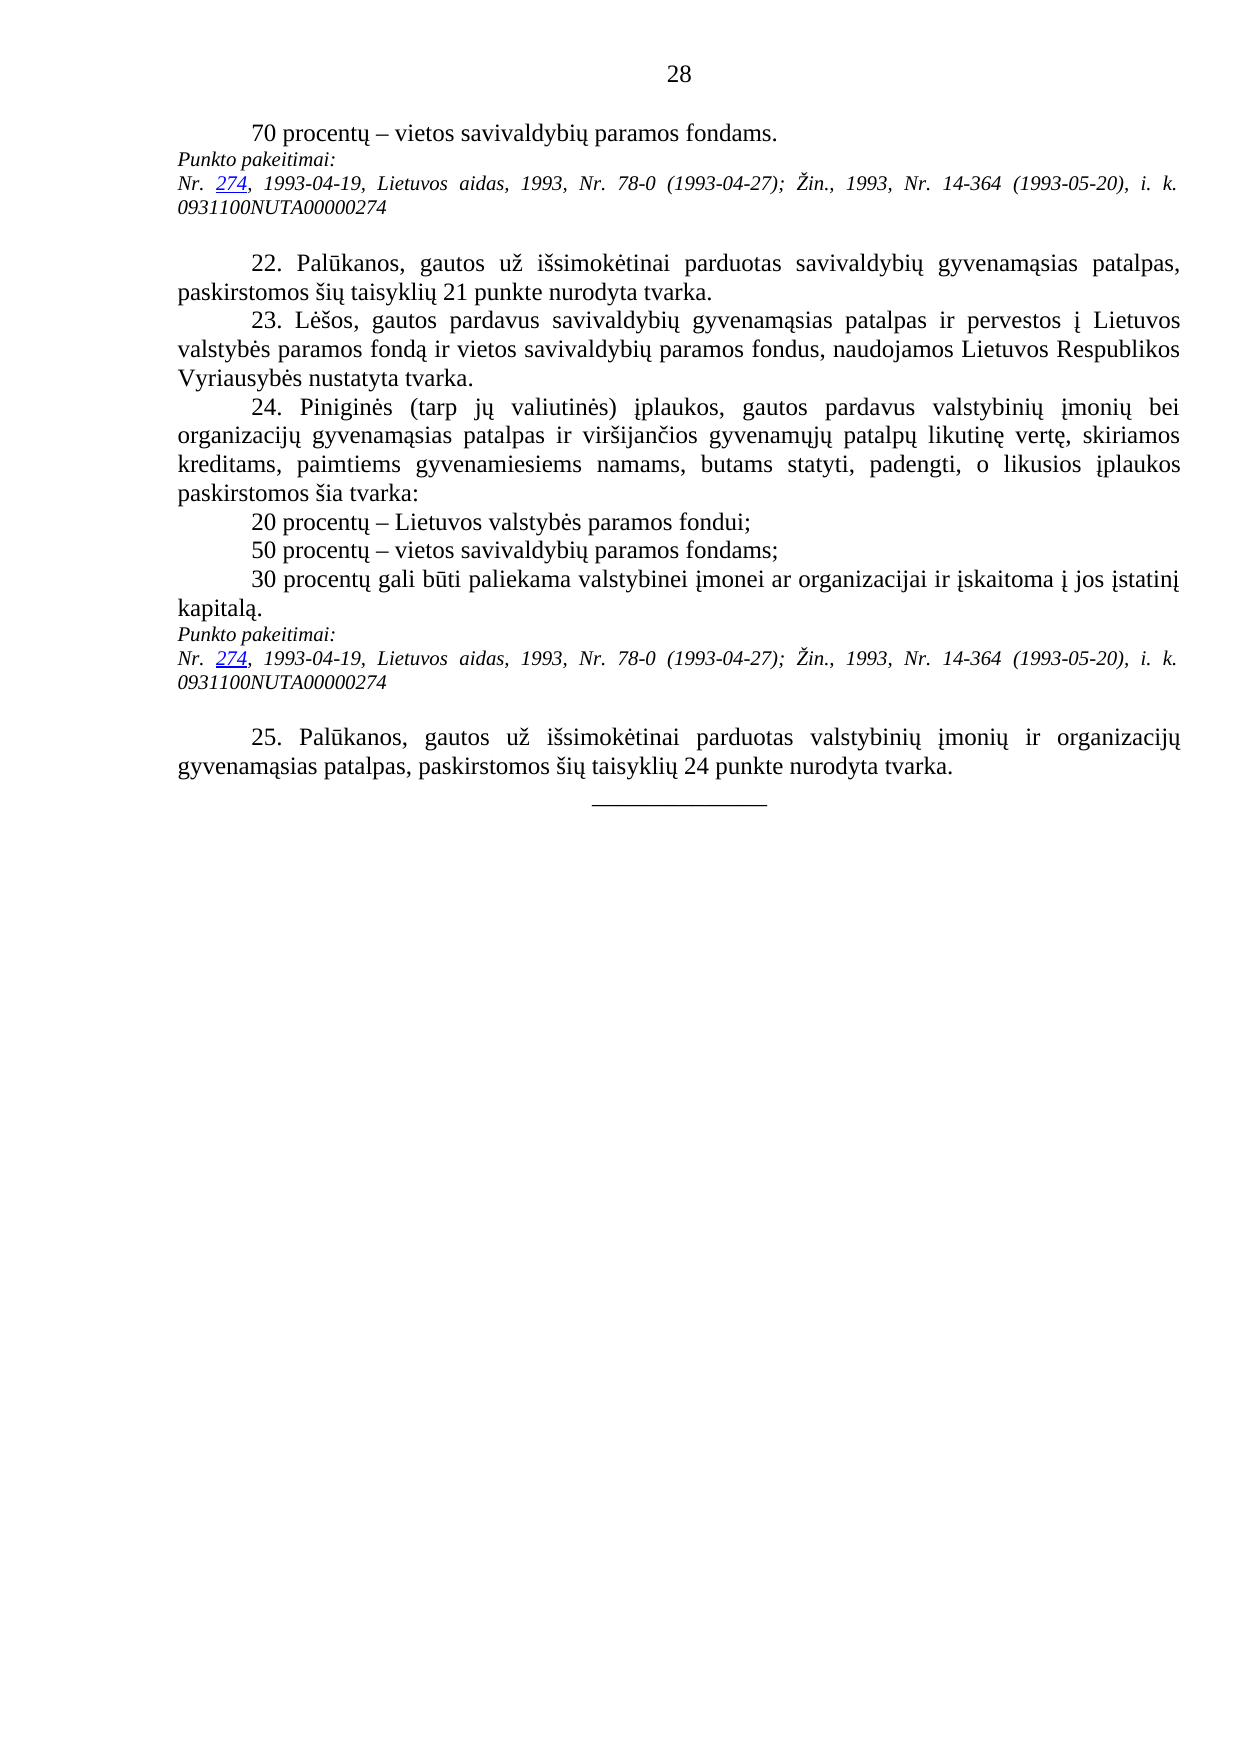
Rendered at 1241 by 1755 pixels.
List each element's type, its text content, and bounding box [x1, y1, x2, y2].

text Punkto pakeitimai: [177, 622, 1181, 646]
text 70 procentų – vietos savivaldybių paramos fondams. [177, 118, 1181, 147]
text 50 procentų – vietos savivaldybių paramos fondams; [177, 535, 1181, 564]
text Nr. 274, 1993-04-19, Lietuvos aidas, 1993, Nr. 78-0 (1993-04-27); Žin., 1993, Nr. 14-364 (1993-05-20), i. k. 0931100NUTA00000274 [177, 171, 1181, 219]
text 22. Palūkanos, gautos už išsimokėtinai parduotas savivaldybių gyvenamąsias patalpas, paskirstomos šių taisyklių 21 punkte nurodyta tvarka. [177, 248, 1181, 305]
text ______________ [177, 780, 1181, 809]
text 20 procentų – Lietuvos valstybės paramos fondui; [177, 507, 1181, 535]
text 30 procentų gali būti paliekama valstybinei įmonei ar organizacijai ir įskaitoma į jos įstatinį kapitalą. [177, 564, 1181, 622]
text 23. Lėšos, gautos pardavus savivaldybių gyvenamąsias patalpas ir pervestos į Lietuvos valstybės paramos fondą ir vietos savivaldybių paramos fondus, naudojamos Lietuvos Respublikos Vyriausybės nustatyta tvarka. [177, 305, 1181, 392]
text Nr. 274, 1993-04-19, Lietuvos aidas, 1993, Nr. 78-0 (1993-04-27); Žin., 1993, Nr. 14-364 (1993-05-20), i. k. 0931100NUTA00000274 [177, 646, 1181, 694]
text 25. Palūkanos, gautos už išsimokėtinai parduotas valstybinių įmonių ir organizacijų gyvenamąsias patalpas, paskirstomos šių taisyklių 24 punkte nurodyta tvarka. [177, 722, 1181, 780]
text Punkto pakeitimai: [177, 147, 1181, 171]
text 24. Piniginės (tarp jų valiutinės) įplaukos, gautos pardavus valstybinių įmonių bei organizacijų gyvenamąsias patalpas ir viršijančios gyvenamųjų patalpų likutinę vertę, skiriamos kreditams, paimtiems gyvenamiesiems namams, butams statyti, padengti, o likusios įplaukos paskirstomos šia tvarka: [177, 392, 1181, 507]
